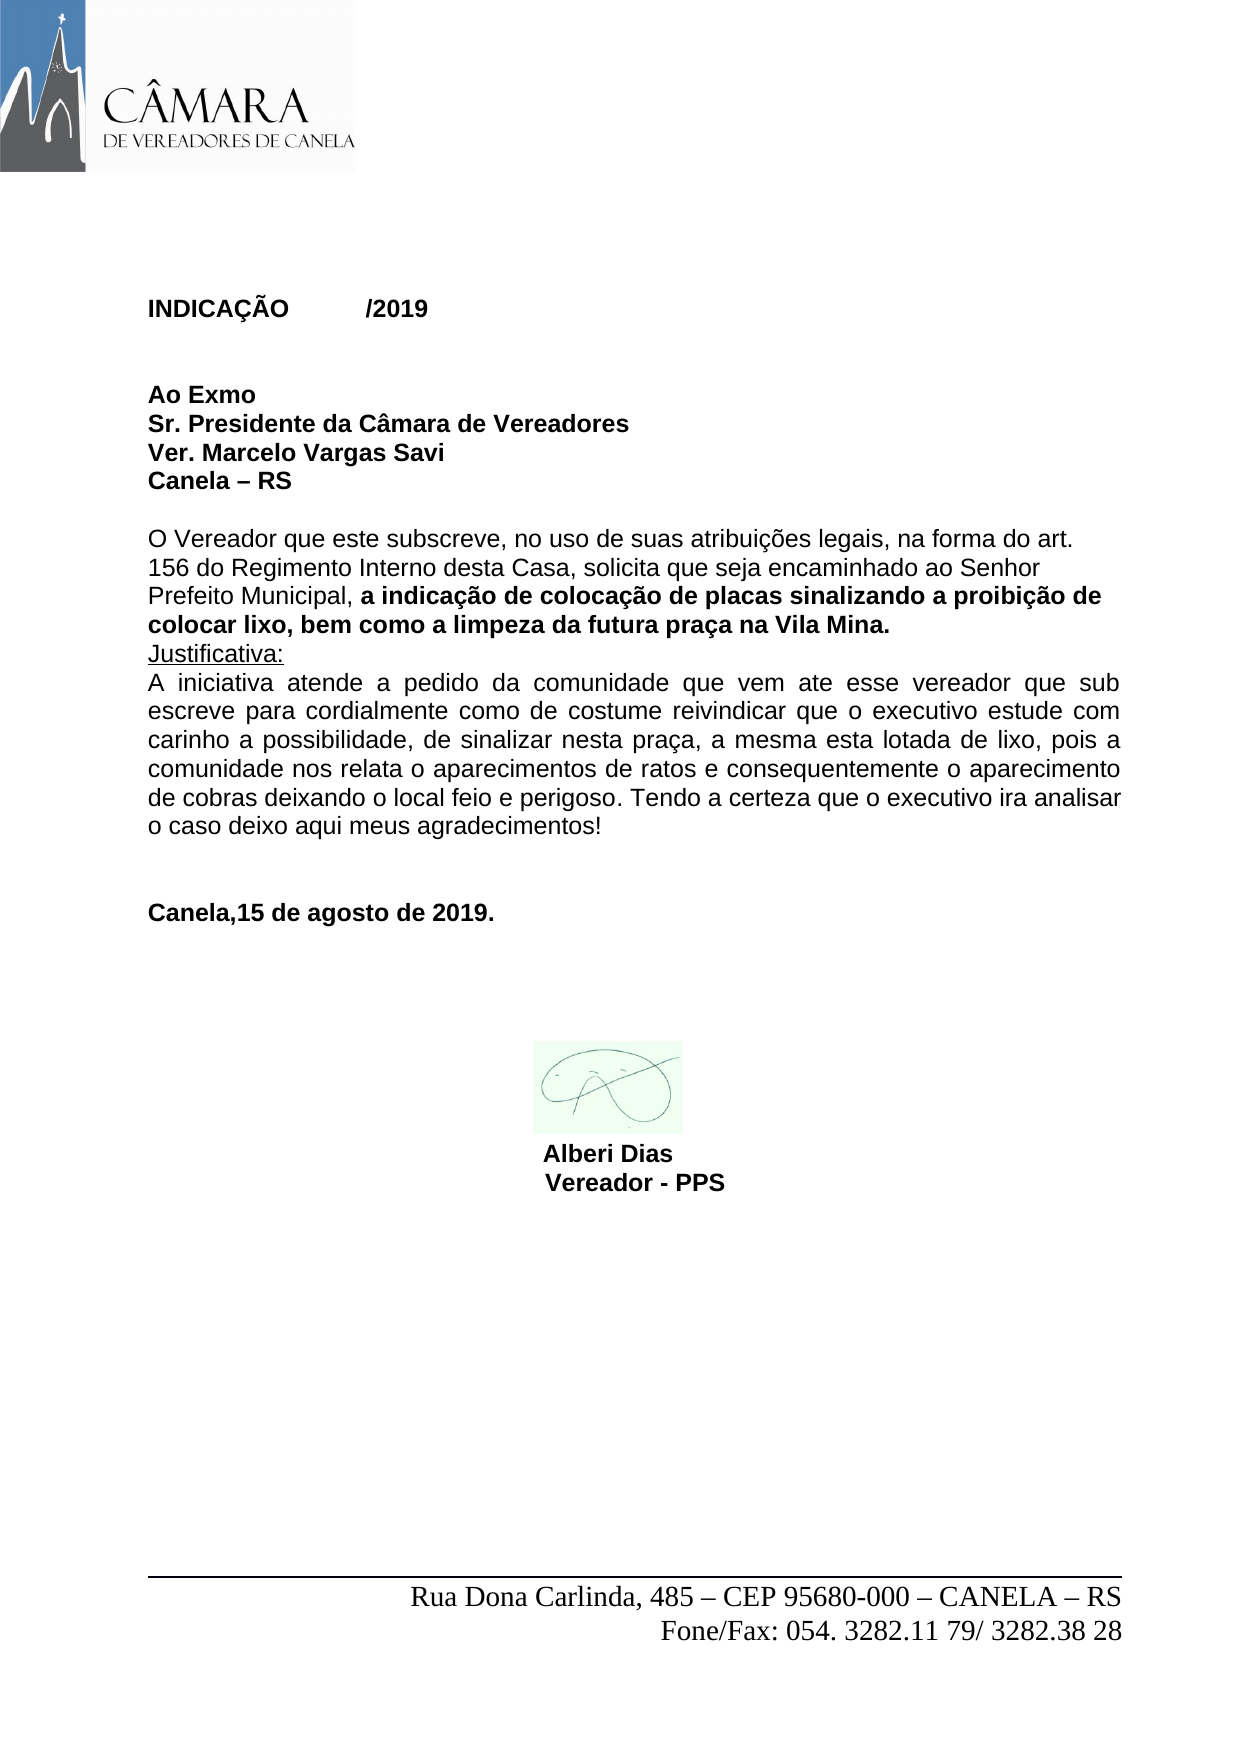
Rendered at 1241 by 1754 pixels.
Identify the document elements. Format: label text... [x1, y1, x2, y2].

picture [533, 1041, 683, 1134]
picture [0, 0, 355, 172]
text Ao Exmo [148, 380, 1122, 409]
text Alberi Dias [148, 1139, 1122, 1168]
text INDICAÇÃO /2019 [148, 294, 1122, 323]
text O Vereador que este subscreve, no uso de suas atribuições legais, na forma do art. 156 do Regimento Interno desta Casa, solicita que seja encaminhado ao Senhor Prefeito Municipal, a indicação de colocação de placas sinalizando a proibição de colocar lixo, bem como a limpeza da futura praça na Vila Mina. [148, 524, 1122, 639]
text Ver. Marcelo Vargas Savi [148, 438, 1122, 466]
text Canela – RS [148, 466, 1122, 495]
text A iniciativa atende a pedido da comunidade que vem ate esse vereador que sub escreve para cordialmente como de costume reivindicar que o executivo estude com carinho a possibilidade, de sinalizar nesta praça, a mesma esta lotada de lixo, pois a comunidade nos relata o aparecimentos de ratos e consequentemente o aparecimento de cobras deixando o local feio e perigoso. Tendo a certeza que o executivo ira analisar o caso deixo aqui meus agradecimentos! [148, 668, 1122, 840]
text Justificativa: [148, 639, 1122, 668]
text Sr. Presidente da Câmara de Vereadores [148, 409, 1122, 438]
text Vereador - PPS [148, 1168, 1122, 1196]
text Canela,15 de agosto de 2019. [148, 898, 1122, 926]
